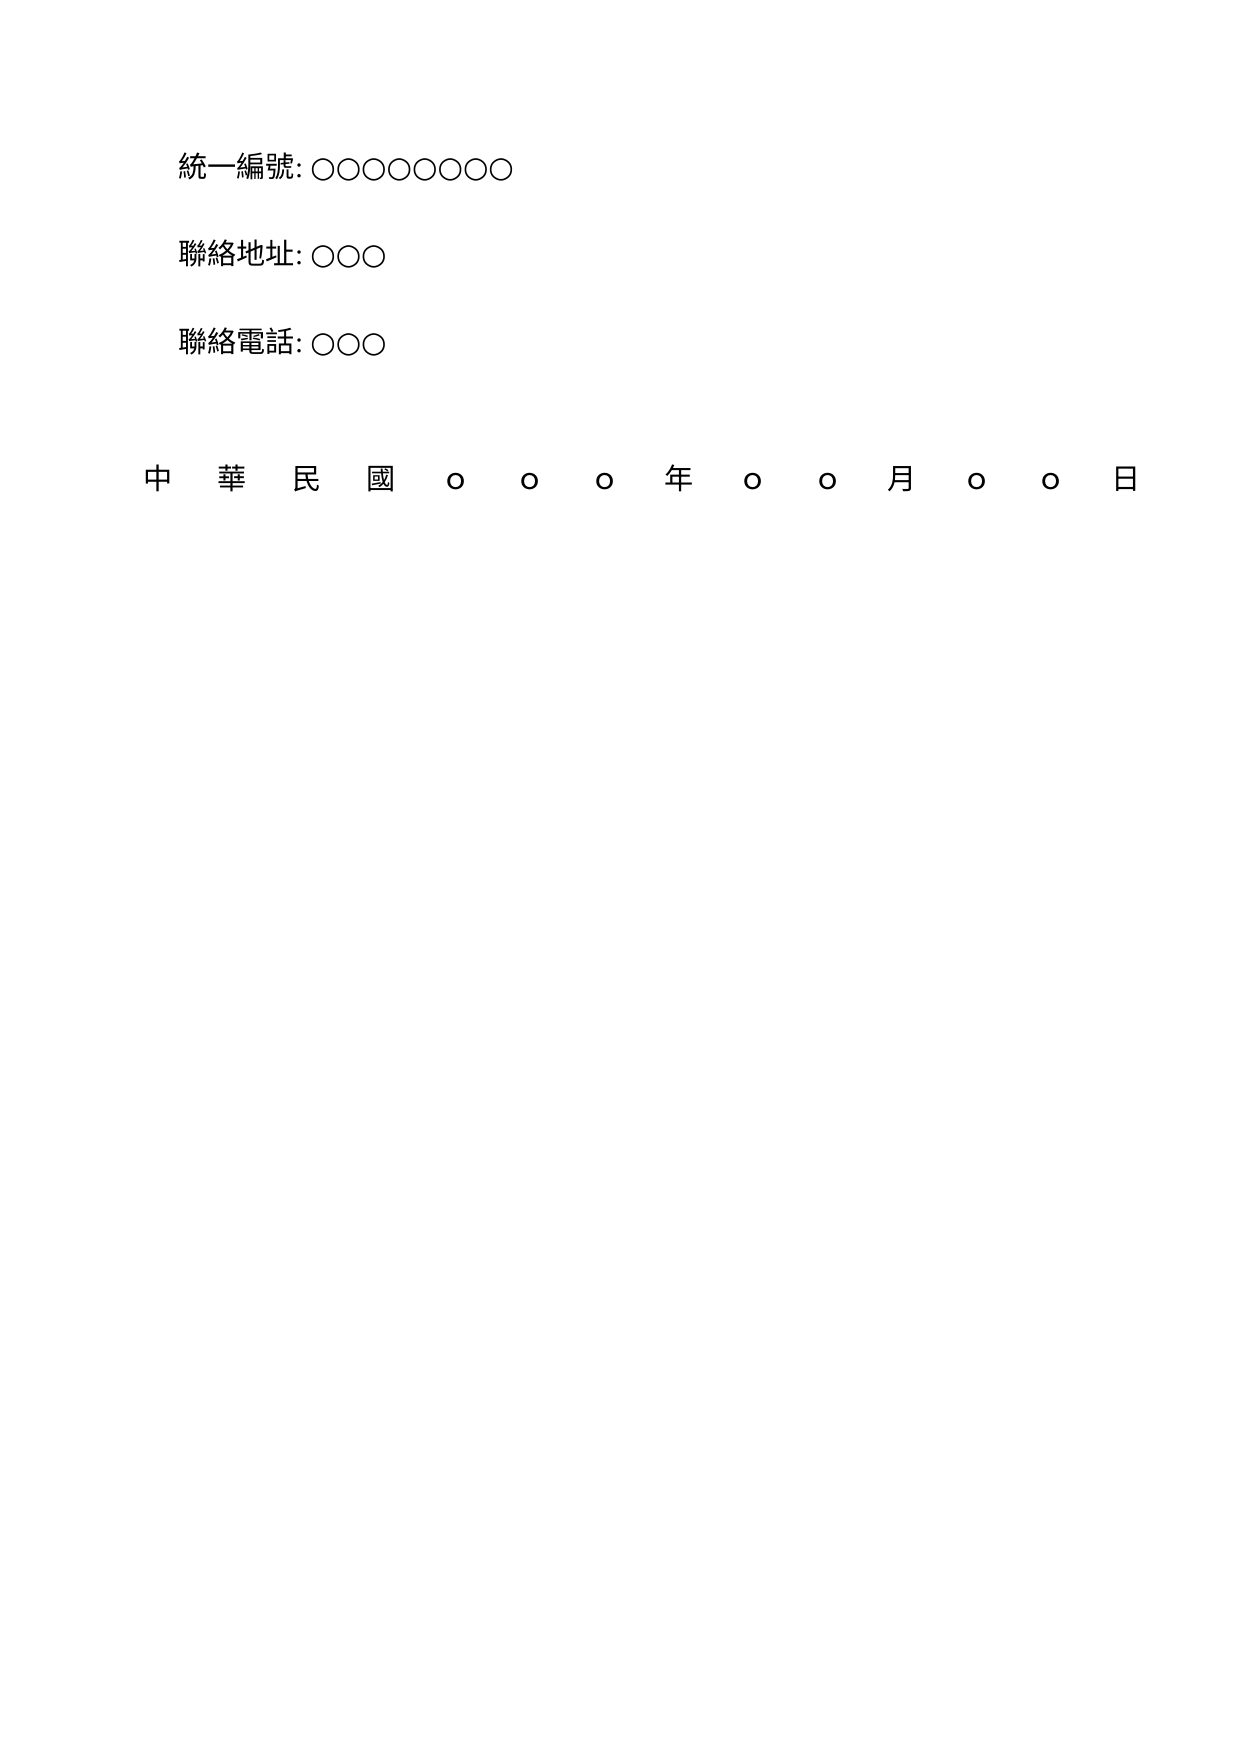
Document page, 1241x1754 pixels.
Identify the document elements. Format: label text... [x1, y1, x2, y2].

text 聯絡電話: ○○○ [117, 302, 1166, 377]
text 統一編號: ○○○○○○○○ [117, 127, 1166, 202]
text 中華民國ｏｏｏ年ｏｏ月ｏｏ日 [143, 439, 1141, 514]
text 聯絡地址: ○○○ [117, 214, 1166, 289]
